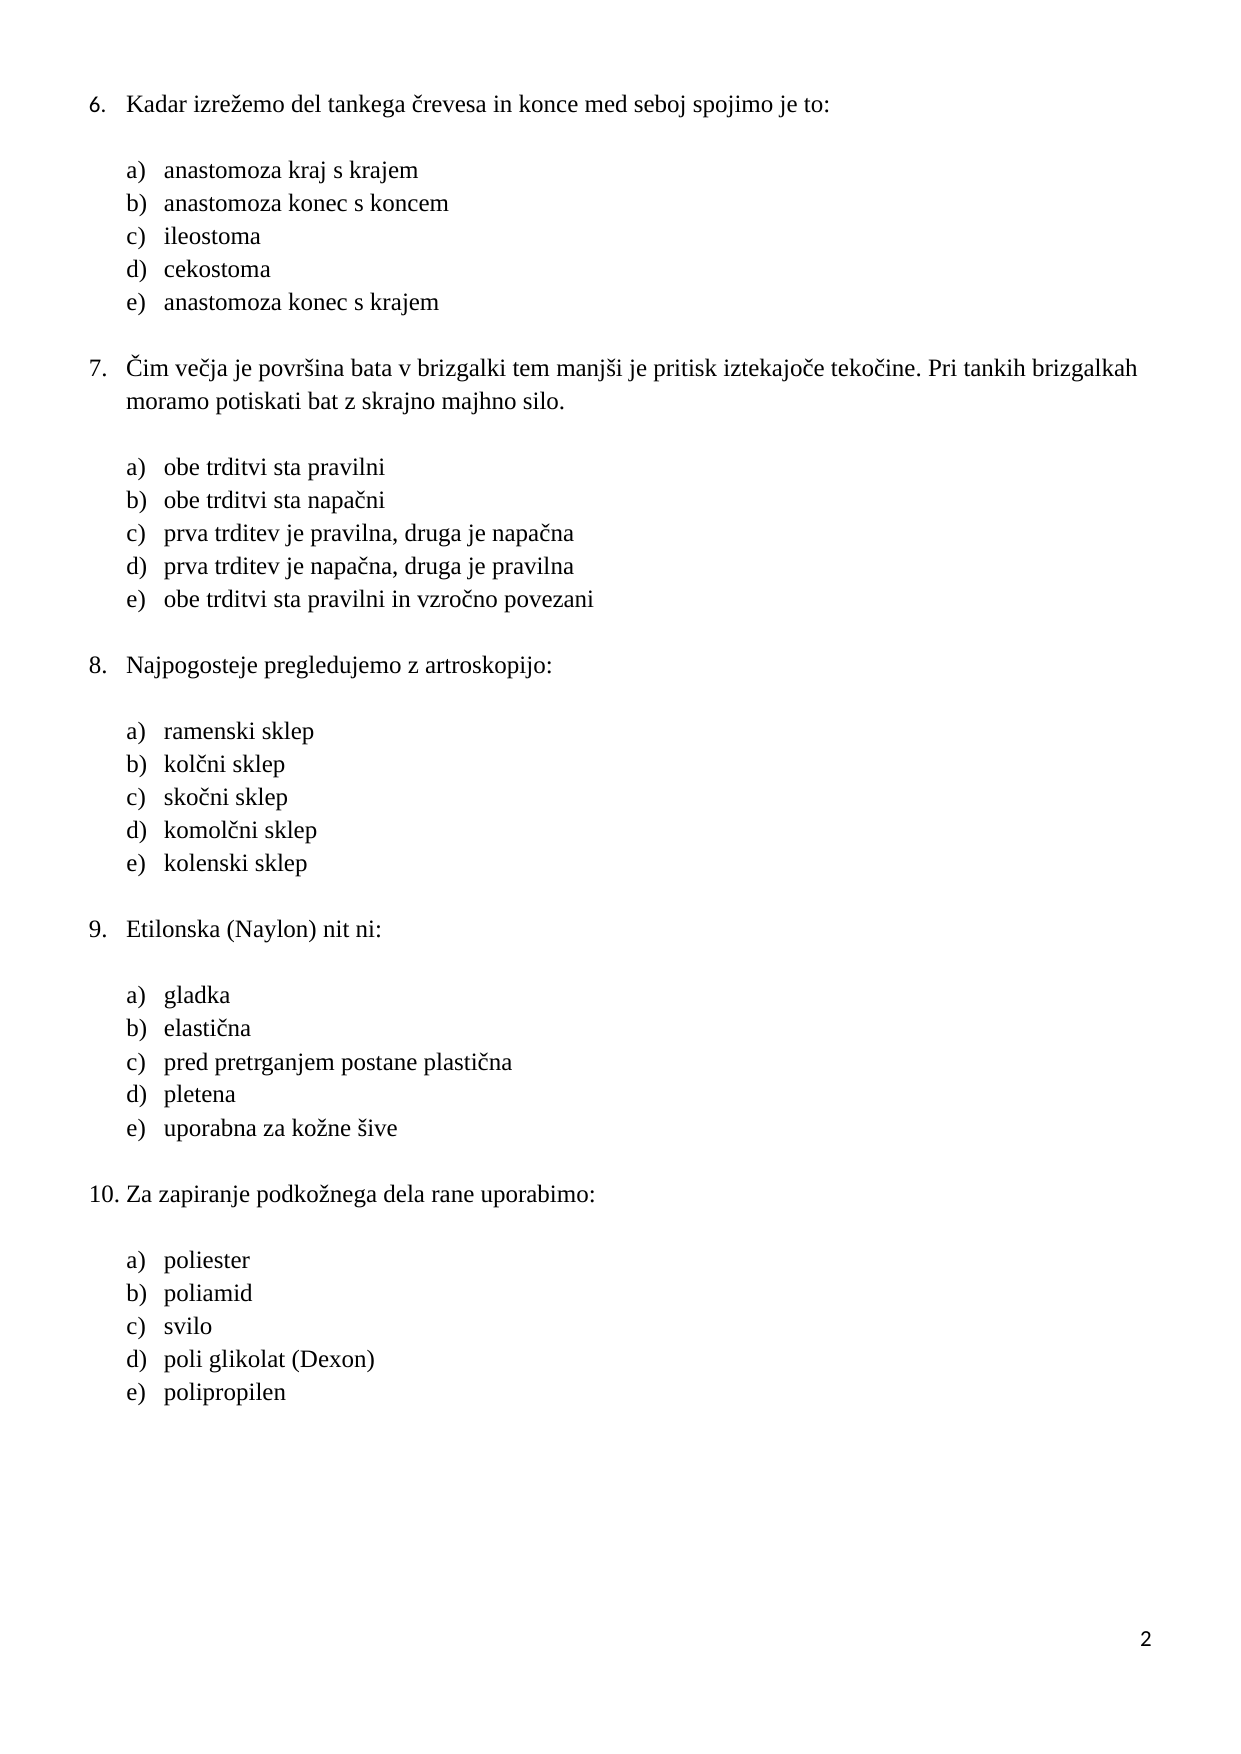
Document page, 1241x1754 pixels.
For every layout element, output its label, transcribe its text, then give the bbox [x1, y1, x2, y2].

list polipropilen [126, 1377, 1152, 1406]
list ramenski sklep [126, 716, 1152, 745]
list svilo [126, 1311, 1152, 1339]
list kolenski sklep [126, 848, 1152, 877]
list ileostoma [126, 221, 1152, 250]
list komolčni sklep [126, 815, 1152, 844]
list Etilonska (Naylon) nit ni: [89, 914, 1152, 943]
list prva trditev je napačna, druga je pravilna [126, 551, 1152, 580]
list Čim večja je površina bata v brizgalki tem manjši je pritisk iztekajoče tekočine. Pri tankih brizgalkah moramo potiskati bat z skrajno majhno silo. [89, 353, 1152, 415]
list uporabna za kožne šive [126, 1113, 1152, 1141]
list obe trditvi sta napačni [126, 485, 1152, 514]
list poli glikolat (Dexon) [126, 1344, 1152, 1372]
list obe trditvi sta pravilni [126, 452, 1152, 481]
list Najpogosteje pregledujemo z artroskopijo: [89, 650, 1152, 679]
list Kadar izrežemo del tankega črevesa in konce med seboj spojimo je to: [89, 89, 1152, 118]
list anastomoza konec s koncem [126, 188, 1152, 217]
list pred pretrganjem postane plastična [126, 1047, 1152, 1075]
list elastična [126, 1013, 1152, 1042]
list Za zapiranje podkožnega dela rane uporabimo: [89, 1179, 1152, 1207]
list gladka [126, 981, 1152, 1009]
list anastomoza kraj s krajem [126, 155, 1152, 184]
list skočni sklep [126, 782, 1152, 811]
list anastomoza konec s krajem [126, 287, 1152, 316]
list prva trditev je pravilna, druga je napačna [126, 518, 1152, 547]
list cekostoma [126, 254, 1152, 283]
list poliester [126, 1245, 1152, 1273]
list poliamid [126, 1278, 1152, 1306]
list pletena [126, 1079, 1152, 1108]
list kolčni sklep [126, 749, 1152, 778]
list obe trditvi sta pravilni in vzročno povezani [126, 584, 1152, 613]
